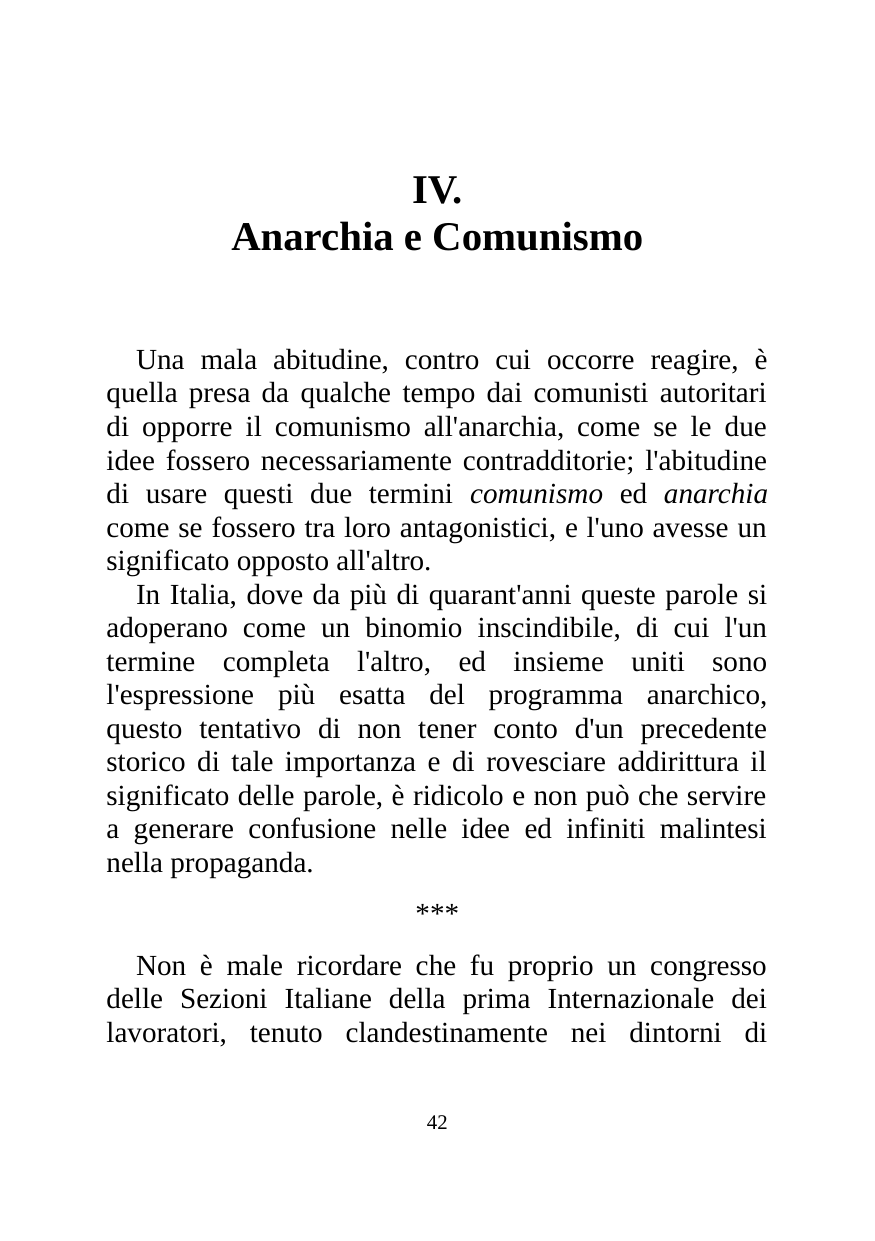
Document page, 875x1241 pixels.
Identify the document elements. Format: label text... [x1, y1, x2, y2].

text Non è male ricordare che fu proprio un congresso delle Sezioni Italiane della prima Internazionale dei lavoratori, tenuto clandestinamente nei dintorni di [106, 948, 768, 1048]
text *** [106, 896, 768, 930]
text In Italia, dove da più di quarant'anni queste parole si adoperano come un binomio inscindibile, di cui l'un termine completa l'altro, ed insieme uniti sono l'espressione più esatta del programma anarchico, questo tentativo di non tener conto d'un precedente storico di tale importanza e di rovesciare addirittura il significato delle parole, è ridicolo e non può che servire a generare confusione nelle idee ed infiniti malintesi nella propaganda. [106, 577, 768, 879]
text Una mala abitudine, contro cui occorre reagire, è quella presa da qualche tempo dai comunisti autoritari di opporre il comunismo all'anarchia, come se le due idee fossero necessariamente contradditorie; l'abitudine di usare questi due termini comunismo ed anarchia come se fossero tra loro antagonistici, e l'uno avesse un significato opposto all'altro. [106, 342, 768, 577]
subtitle IV. Anarchia e Comunismo [106, 165, 768, 259]
